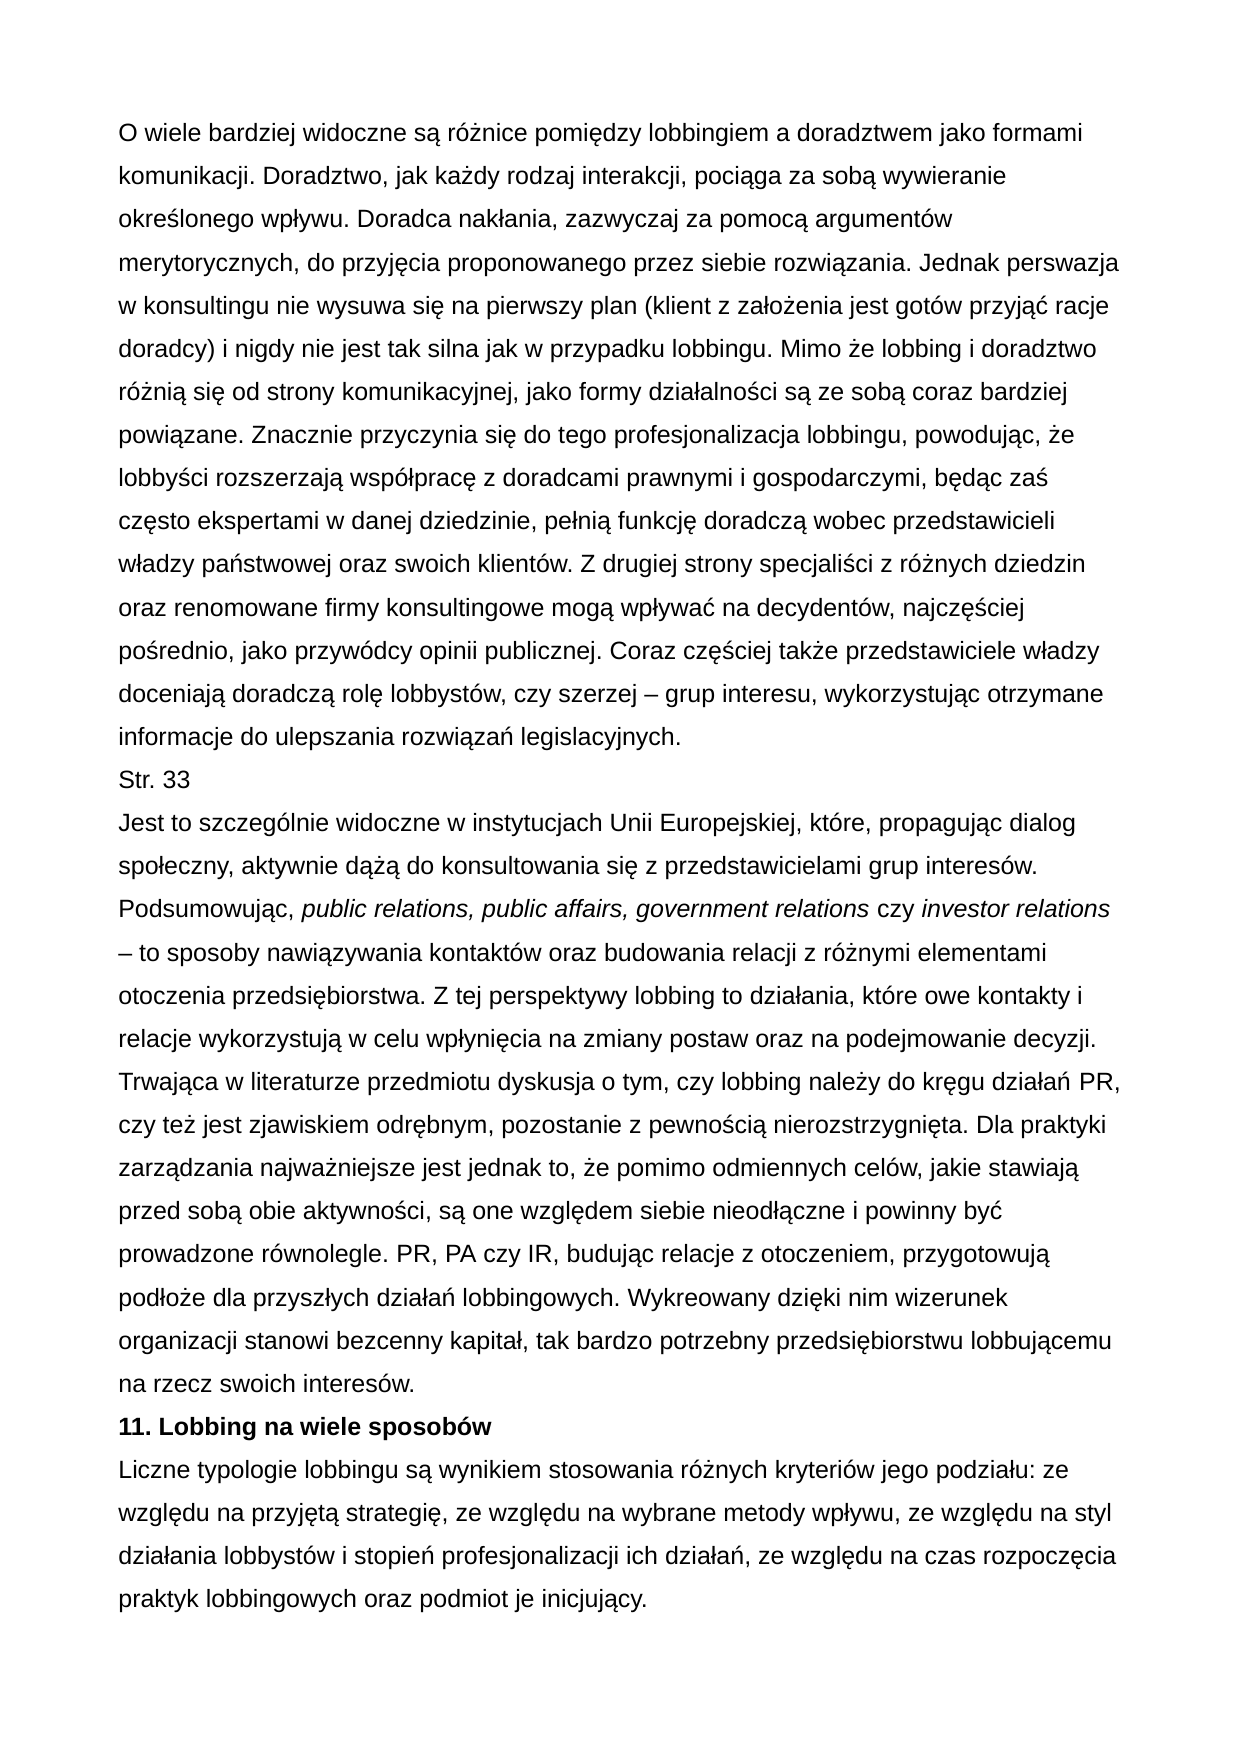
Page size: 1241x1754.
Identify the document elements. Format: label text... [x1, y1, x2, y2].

subtitle 11. Lobbing na wiele sposobów [118, 1412, 1122, 1441]
text O wiele bardziej widoczne są różnice pomiędzy lobbingiem a doradztwem jako formami komunikacji. Doradztwo, jak każdy rodzaj interakcji, pociąga za sobą wywieranie określonego wpływu. Doradca nakłania, zazwyczaj za pomocą argumentów merytorycznych, do przyjęcia proponowanego przez siebie rozwiązania. Jednak perswazja w konsultingu nie wysuwa się na pierwszy plan (klient z założenia jest gotów przyjąć racje doradcy) i nigdy nie jest tak silna jak w przypadku lobbingu. Mimo że lobbing i doradztwo różnią się od strony komunikacyjnej, jako formy działalności są ze sobą coraz bardziej powiązane. Znacznie przyczynia się do tego profesjonalizacja lobbingu, powodując, że lobbyści rozszerzają współpracę z doradcami prawnymi i gospodarczymi, będąc zaś często ekspertami w danej dziedzinie, pełnią funkcję doradczą wobec przedstawicieli władzy państwowej oraz swoich klientów. Z drugiej strony specjaliści z różnych dziedzin oraz renomowane firmy konsultingowe mogą wpływać na decydentów, najczęściej pośrednio, jako przywódcy opinii publicznej. Coraz częściej także przedstawiciele władzy doceniają doradczą rolę lobbystów, czy szerzej – grup interesu, wykorzystując otrzymane informacje do ulepszania rozwiązań legislacyjnych. [118, 118, 1122, 751]
text Str. 33 [118, 765, 1122, 794]
text Podsumowując, public relations, public affairs, government relations czy investor relations – to sposoby nawiązywania kontaktów oraz budowania relacji z różnymi elementami otoczenia przedsiębiorstwa. Z tej perspektywy lobbing to działania, które owe kontakty i relacje wykorzystują w celu wpłynięcia na zmiany postaw oraz na podejmowanie decyzji. Trwająca w literaturze przedmiotu dyskusja o tym, czy lobbing należy do kręgu działań PR, czy też jest zjawiskiem odrębnym, pozostanie z pewnością nierozstrzygnięta. Dla praktyki zarządzania najważniejsze jest jednak to, że pomimo odmiennych celów, jakie stawiają przed sobą obie aktywności, są one względem siebie nieodłączne i powinny być prowadzone równolegle. PR, PA czy IR, budując relacje z otoczeniem, przygotowują podłoże dla przyszłych działań lobbingowych. Wykreowany dzięki nim wizerunek organizacji stanowi bezcenny kapitał, tak bardzo potrzebny przedsiębiorstwu lobbującemu na rzecz swoich interesów. [118, 894, 1122, 1397]
text Liczne typologie lobbingu są wynikiem stosowania różnych kryteriów jego podziału: ze względu na przyjętą strategię, ze względu na wybrane metody wpływu, ze względu na styl działania lobbystów i stopień profesjonalizacji ich działań, ze względu na czas rozpoczęcia praktyk lobbingowych oraz podmiot je inicjujący. [118, 1455, 1122, 1613]
text Jest to szczególnie widoczne w instytucjach Unii Europejskiej, które, propagując dialog społeczny, aktywnie dążą do konsultowania się z przedstawicielami grup interesów. [118, 808, 1122, 880]
